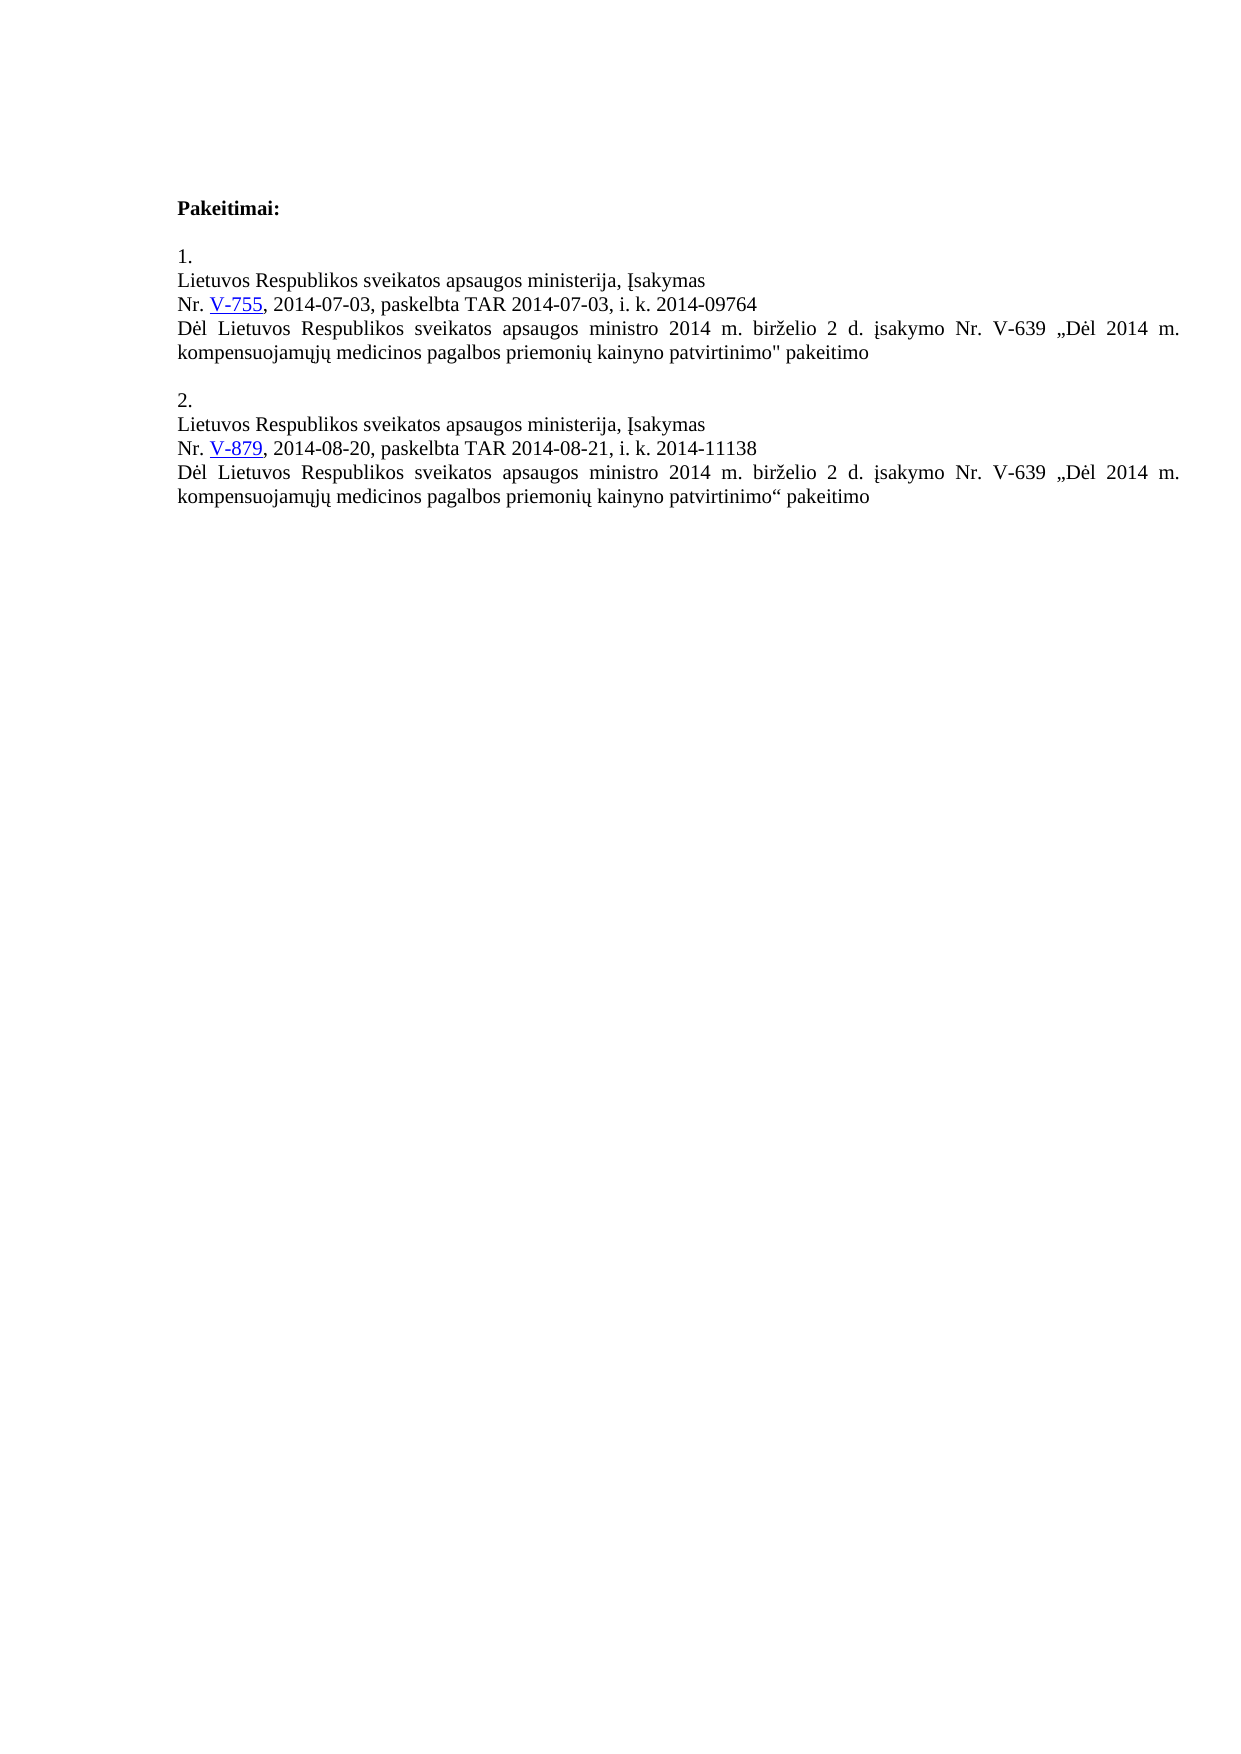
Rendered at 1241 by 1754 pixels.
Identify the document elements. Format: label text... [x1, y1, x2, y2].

text Dėl Lietuvos Respublikos sveikatos apsaugos ministro 2014 m. birželio 2 d. įsakymo Nr. V-639 „Dėl 2014 m. kompensuojamųjų medicinos pagalbos priemonių kainyno patvirtinimo“ pakeitimo [177, 460, 1181, 508]
text Pakeitimai: [177, 195, 1181, 219]
text Dėl Lietuvos Respublikos sveikatos apsaugos ministro 2014 m. birželio 2 d. įsakymo Nr. V-639 „Dėl 2014 m. kompensuojamųjų medicinos pagalbos priemonių kainyno patvirtinimo" pakeitimo [177, 316, 1181, 364]
text Lietuvos Respublikos sveikatos apsaugos ministerija, Įsakymas [177, 268, 1181, 292]
text Nr. V-879, 2014-08-20, paskelbta TAR 2014-08-21, i. k. 2014-11138 [177, 436, 1181, 460]
text Lietuvos Respublikos sveikatos apsaugos ministerija, Įsakymas [177, 412, 1181, 436]
text 2. [177, 388, 1181, 412]
text Nr. V-755, 2014-07-03, paskelbta TAR 2014-07-03, i. k. 2014-09764 [177, 292, 1181, 316]
text 1. [177, 243, 1181, 268]
